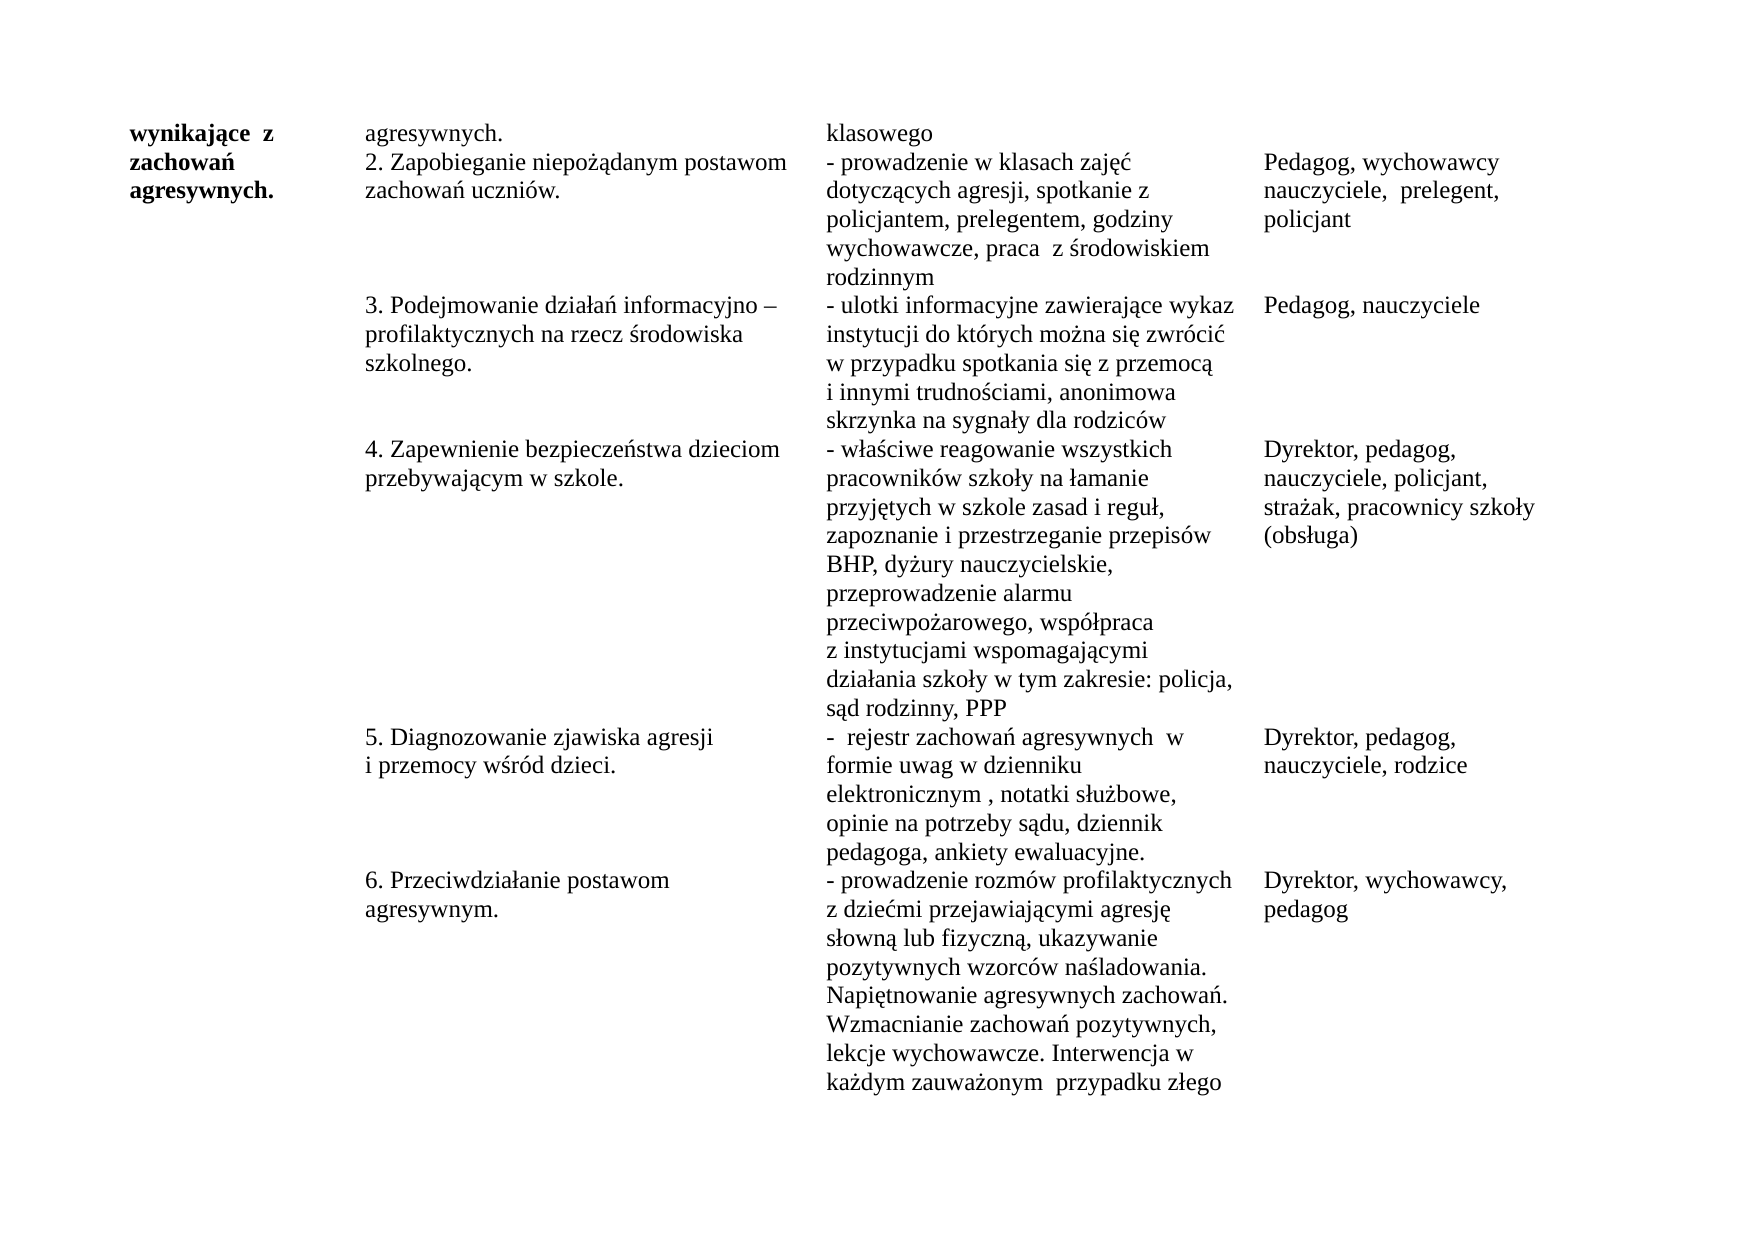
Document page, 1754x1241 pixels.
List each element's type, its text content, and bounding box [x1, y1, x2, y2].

table_cell agresywnych. 2. Zapobieganie niepożądanym postawom zachowań uczniów. 3. Podejmowanie działań informacyjno – profilaktycznych na rzecz środowiska szkolnego. 4. Zapewnienie bezpieczeństwa dzieciom przebywającym w szkole. 5. Diagnozowanie zjawiska agresji i przemocy wśród dzieci. 6. Przeciwdziałanie postawom agresywnym. [354, 118, 815, 1096]
table_cell Pedagog, wychowawcy nauczyciele, prelegent, policjant Pedagog, nauczyciele Dyrektor, pedagog, nauczyciele, policjant, strażak, pracownicy szkoły (obsługa) Dyrektor, pedagog, nauczyciele, rodzice Dyrektor, wychowawcy, pedagog [1252, 118, 1577, 1096]
table_cell wynikające z zachowań agresywnych. [118, 118, 354, 1096]
table_cell klasowego - prowadzenie w klasach zajęć dotyczących agresji, spotkanie z policjantem, prelegentem, godziny wychowawcze, praca z środowiskiem rodzinnym - ulotki informacyjne zawierające wykaz instytucji do których można się zwrócić w przypadku spotkania się z przemocą i innymi trudnościami, anonimowa skrzynka na sygnały dla rodziców - właściwe reagowanie wszystkich pracowników szkoły na łamanie przyjętych w szkole zasad i reguł, zapoznanie i przestrzeganie przepisów BHP, dyżury nauczycielskie, przeprowadzenie alarmu przeciwpożarowego, współpraca z instytucjami wspomagającymi działania szkoły w tym zakresie: policja, sąd rodzinny, PPP - rejestr zachowań agresywnych w formie uwag w dzienniku elektronicznym , notatki służbowe, opinie na potrzeby sądu, dziennik pedagoga, ankiety ewaluacyjne. - prowadzenie rozmów profilaktycznych z dziećmi przejawiającymi agresję słowną lub fizyczną, ukazywanie pozytywnych wzorców naśladowania. Napiętnowanie agresywnych zachowań. Wzmacnianie zachowań pozytywnych, lekcje wychowawcze. Interwencja w każdym zauważonym przypadku złego [815, 118, 1252, 1096]
